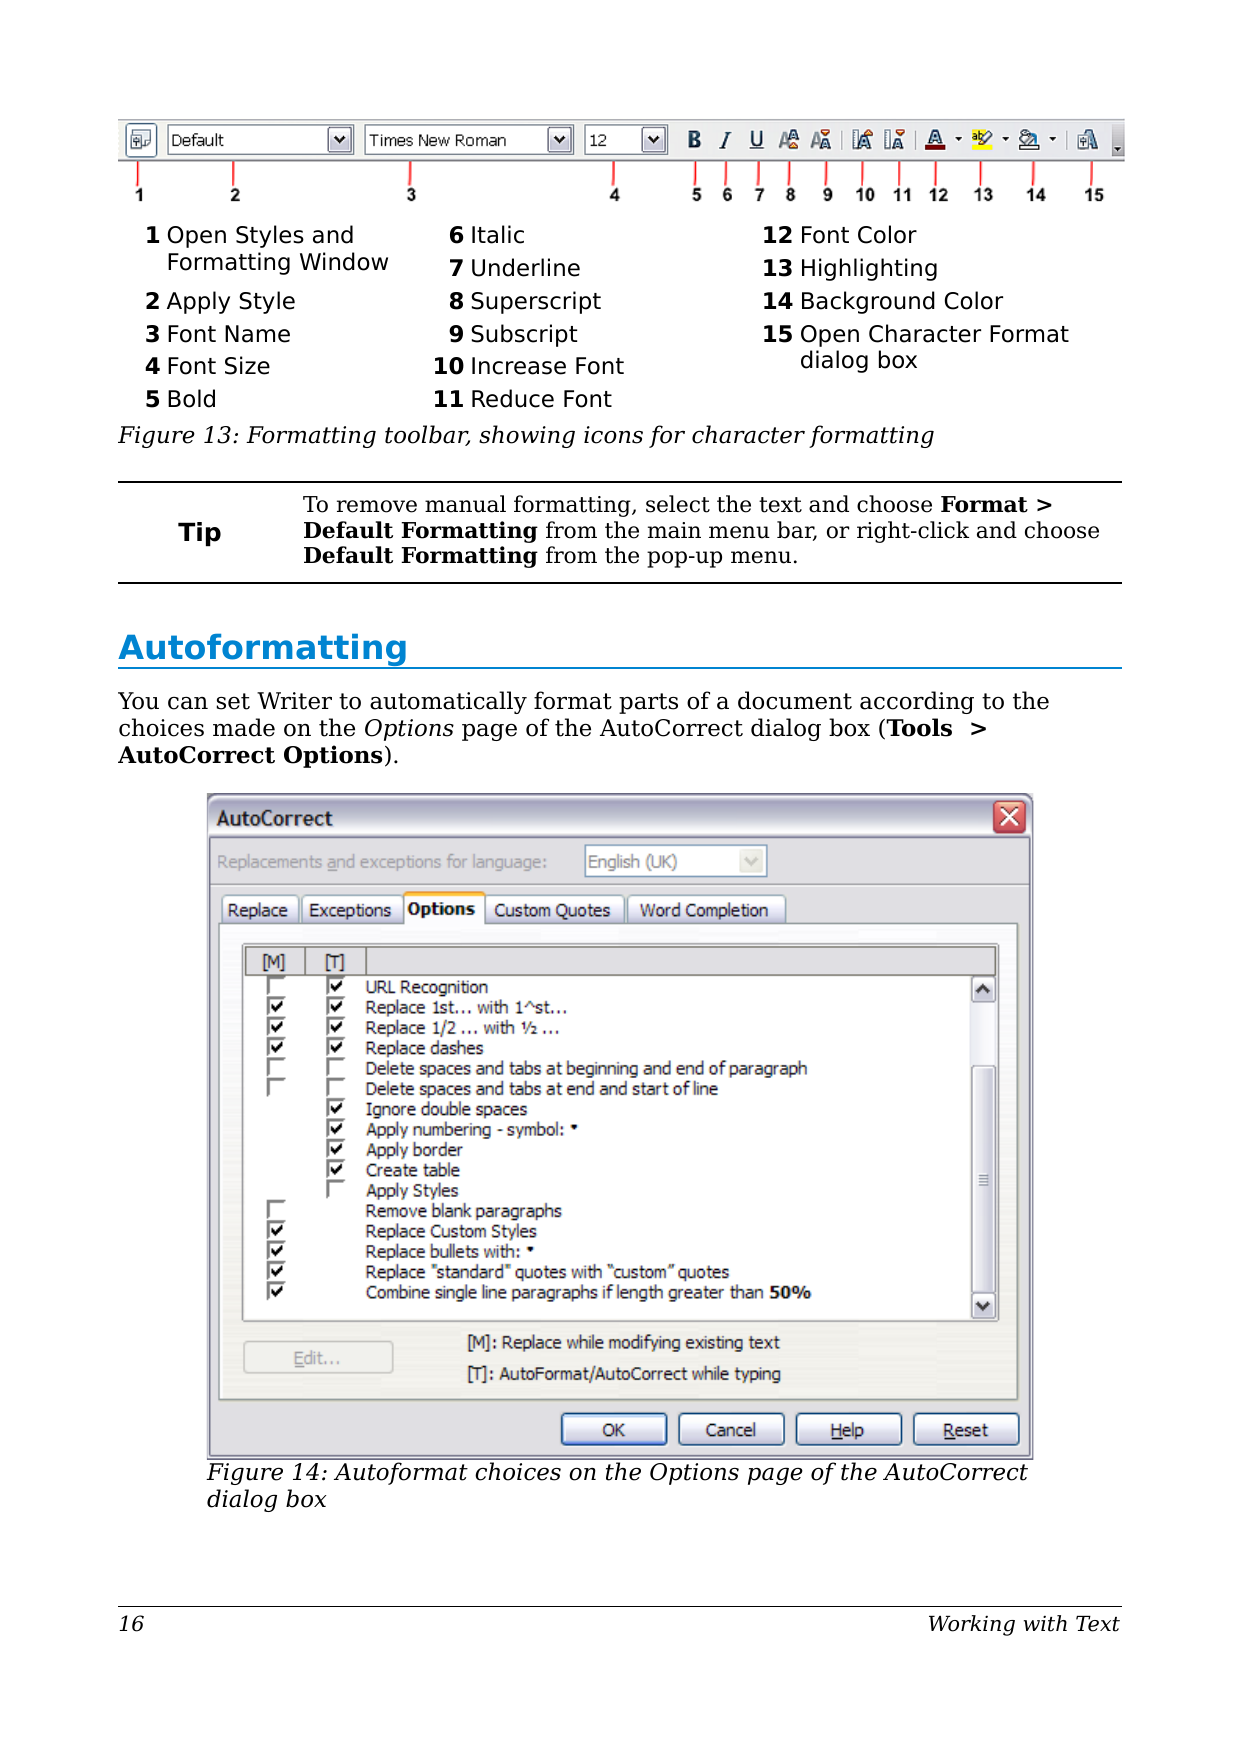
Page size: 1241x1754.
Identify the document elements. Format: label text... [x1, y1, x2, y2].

table_header Italic [467, 220, 746, 252]
table_cell Bold [163, 383, 426, 416]
table_cell Superscript [467, 285, 746, 318]
table_cell Increase Font [467, 351, 746, 383]
table_cell [746, 351, 796, 383]
table_cell 9 [426, 318, 467, 351]
table_cell 5 [120, 383, 163, 416]
picture [206, 793, 1034, 1460]
table_cell Highlighting [796, 253, 1125, 285]
picture [118, 118, 1126, 214]
table_header Font Color [796, 220, 1125, 252]
table_cell Reduce Font [467, 383, 746, 416]
table_cell [120, 253, 163, 285]
table_cell [796, 383, 1125, 416]
table_cell Underline [467, 253, 746, 285]
table_header 6 [426, 220, 467, 252]
table_cell 4 [120, 351, 163, 383]
table_header To remove manual formatting, select the text and choose Format > Default Formatting from the main menu bar, or right-click and choose Default Formatting from the pop-up menu. [281, 483, 1122, 582]
table_cell 15 [746, 318, 796, 351]
table_cell Subscript [467, 318, 746, 351]
table_cell 14 [746, 285, 796, 318]
table_cell Background Color [796, 285, 1125, 318]
table_cell Font Name [163, 318, 426, 351]
table_header 12 [746, 220, 796, 252]
table_cell 10 [426, 351, 467, 383]
table_header Open Styles and Formatting Window [163, 220, 426, 285]
text You can set Writer to automatically format parts of a document according to the choices made on the Options page of the AutoCorrect dialog box (Tools > AutoCorrect Options). [118, 688, 1122, 769]
table_cell [746, 383, 796, 416]
subtitle Autoformatting [118, 628, 1122, 667]
table_cell 7 [426, 253, 467, 285]
table_cell Font Size [163, 351, 426, 383]
table_cell Open Character Format dialog box [796, 318, 1125, 383]
text Figure 14: Autoformat choices on the Options page of the AutoCorrect dialog box [207, 1460, 1033, 1513]
table_header 1 [120, 220, 163, 252]
table_cell Apply Style [163, 285, 426, 318]
table_cell 11 [426, 383, 467, 416]
table_cell 2 [120, 285, 163, 318]
table_cell 8 [426, 285, 467, 318]
table_header Tip [118, 483, 281, 582]
table_cell 13 [746, 253, 796, 285]
table_cell 3 [120, 318, 163, 351]
text Figure 13: Formatting toolbar, showing icons for character formatting [118, 422, 1125, 448]
